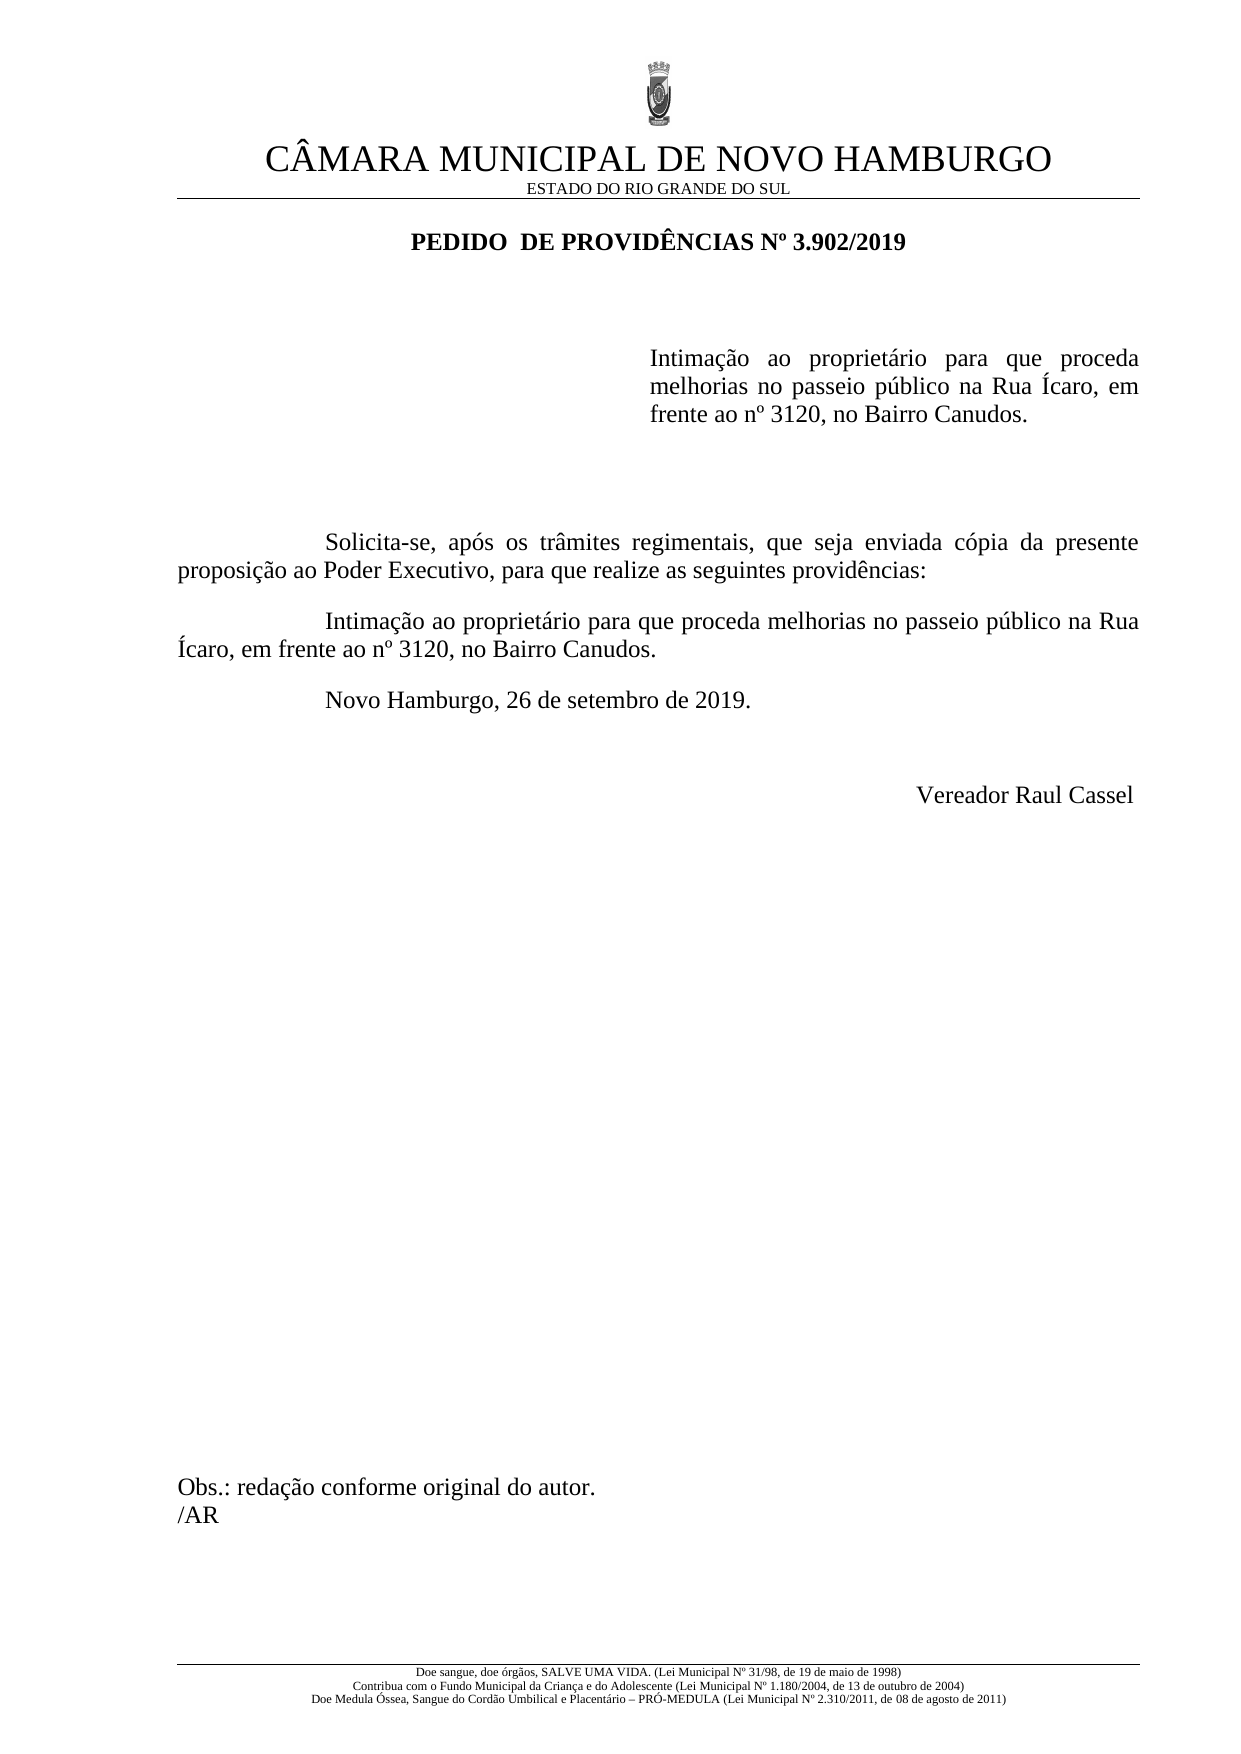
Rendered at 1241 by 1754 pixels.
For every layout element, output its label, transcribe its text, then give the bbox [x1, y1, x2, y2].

text /AR [177, 1501, 1140, 1529]
text Intimação ao proprietário para que proceda melhorias no passeio público na Rua Ícaro, em frente ao nº 3120, no Bairro Canudos. [177, 607, 1140, 662]
text Solicita-se, após os trâmites regimentais, que seja enviada cópia da presente proposição ao Poder Executivo, para que realize as seguintes providências: [177, 528, 1140, 583]
text Obs.: redação conforme original do autor. [177, 1473, 1140, 1501]
text PEDIDO DE PROVIDÊNCIAS Nº 3.902/2019 [177, 228, 1140, 256]
text Intimação ao proprietário para que proceda melhorias no passeio público na Rua Ícaro, em frente ao nº 3120, no Bairro Canudos. [649, 344, 1140, 428]
text Novo Hamburgo, 26 de setembro de 2019. [177, 686, 1140, 714]
text Vereador Raul Cassel [177, 781, 1140, 808]
